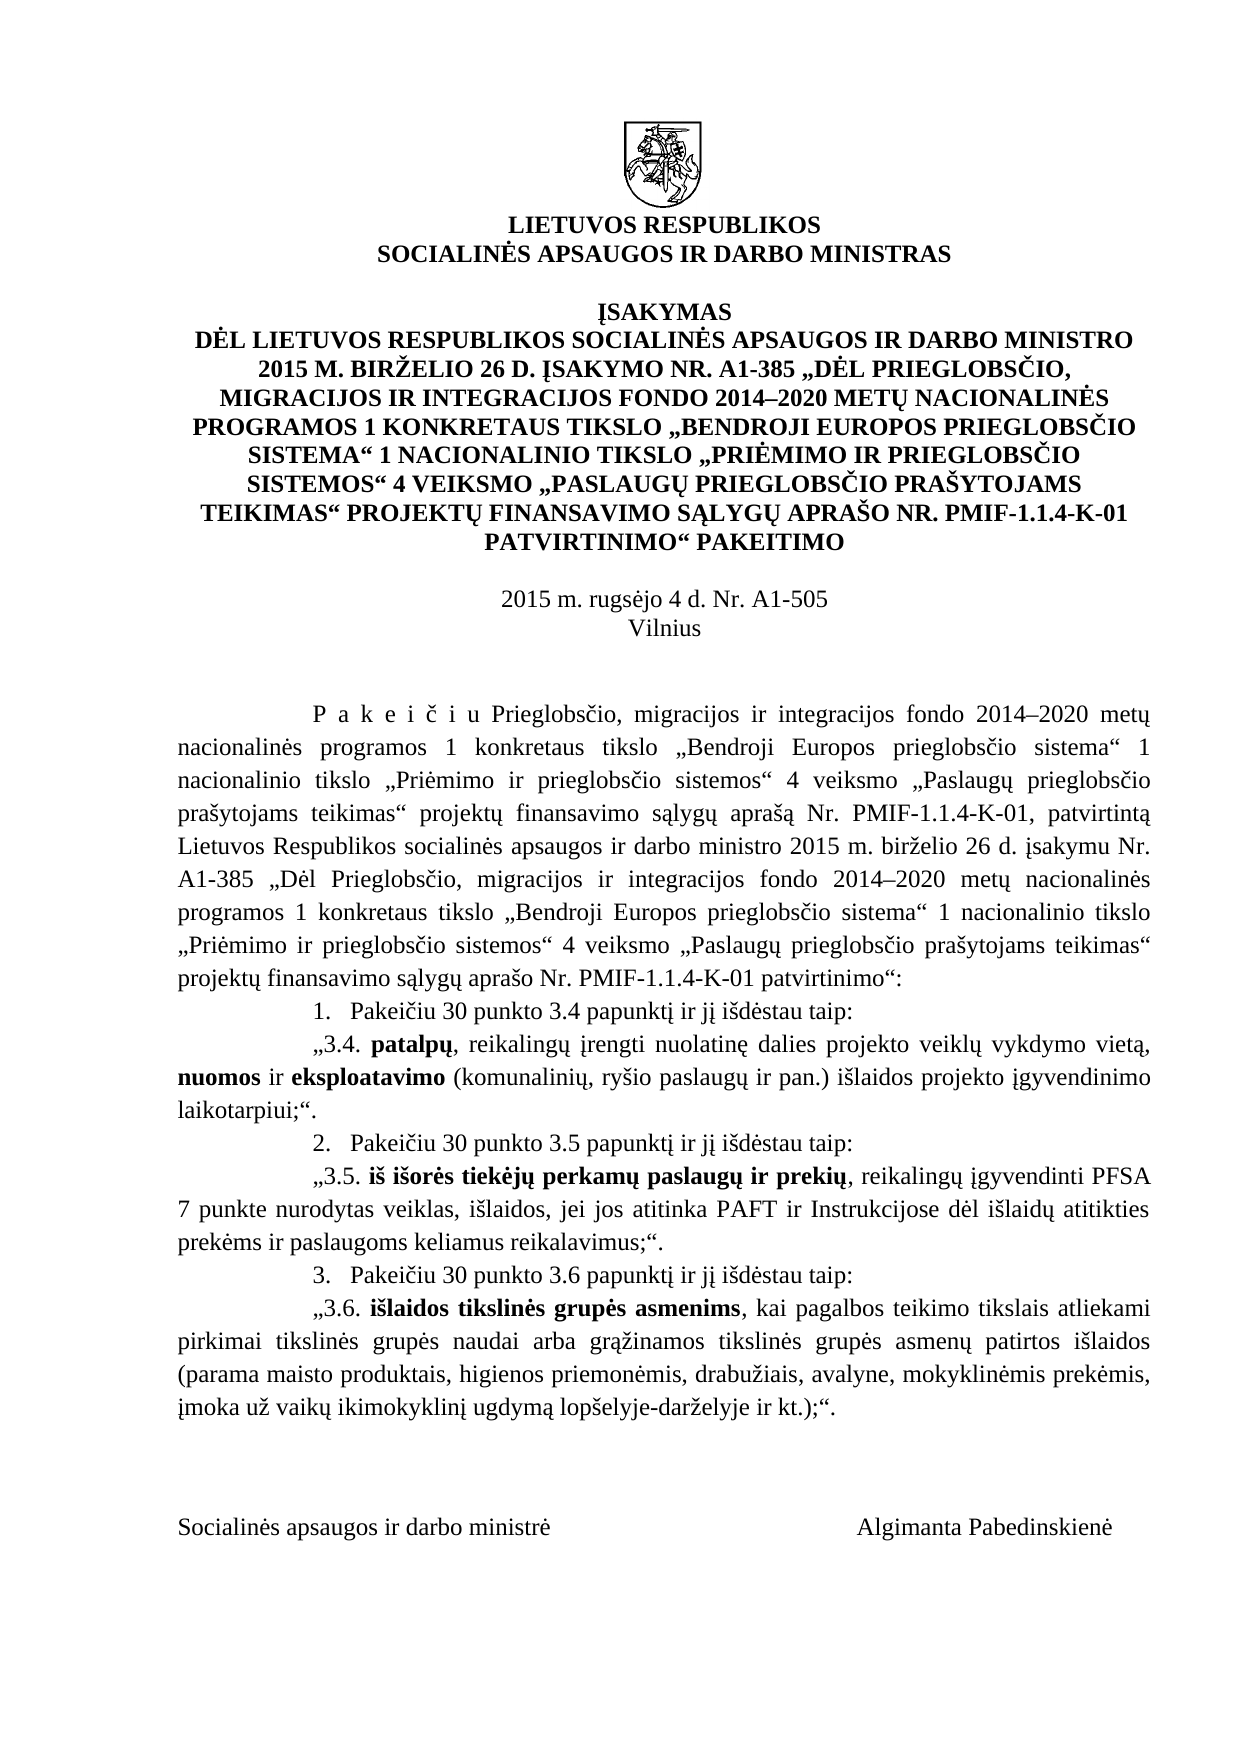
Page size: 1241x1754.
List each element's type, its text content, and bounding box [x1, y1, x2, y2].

text DĖL LIETUVOS RESPUBLIKOS SOCIALINĖS APSAUGOS IR DARBO MINISTRO 2015 M. BIRŽELIO 26 D. ĮSAKYMO NR. A1-385 „DĖL PRIEGLOBSČIO, MIGRACIJOS IR INTEGRACIJOS FONDO 2014–2020 METŲ NACIONALINĖS PROGRAMOS 1 KONKRETAUS TIKSLO „BENDROJI EUROPOS PRIEGLOBSČIO SISTEMA“ 1 NACIONALINIO TIKSLO „PRIĖMIMO IR PRIEGLOBSČIO SISTEMOS“ 4 VEIKSMO „PASLAUGŲ PRIEGLOBSČIO PRAŠYTOJAMS TEIKIMAS“ PROJEKTŲ FINANSAVIMO SĄLYGŲ APRAŠO NR. PMIF-1.1.4-K-01 PATVIRTINIMO“ PAKEITIMO [177, 325, 1152, 555]
text 1. Pakeičiu 30 punkto 3.4 papunktį ir jį išdėstau taip: [312, 996, 1152, 1025]
text Vilnius [177, 613, 1152, 642]
text „3.5. iš išorės tiekėjų perkamų paslaugų ir prekių, reikalingų įgyvendinti PFSA 7 punkte nurodytas veiklas, išlaidos, jei jos atitinka PAFT ir Instrukcijose dėl išlaidų atitikties prekėms ir paslaugoms keliamus reikalavimus;“. [177, 1161, 1152, 1256]
text SOCIALINĖS APSAUGOS IR DARBO MINISTRAS [177, 239, 1152, 268]
text 2015 m. rugsėjo 4 d. Nr. A1-505 [177, 584, 1152, 613]
text 2. Pakeičiu 30 punkto 3.5 papunktį ir jį išdėstau taip: [312, 1128, 1152, 1157]
text ĮSAKYMAS [177, 297, 1152, 325]
text P a k e i č i u Prieglobsčio, migracijos ir integracijos fondo 2014–2020 metų nacionalinės programos 1 konkretaus tikslo „Bendroji Europos prieglobsčio sistema“ 1 nacionalinio tikslo „Priėmimo ir prieglobsčio sistemos“ 4 veiksmo „Paslaugų prieglobsčio prašytojams teikimas“ projektų finansavimo sąlygų aprašą Nr. PMIF-1.1.4-K-01, patvirtintą Lietuvos Respublikos socialinės apsaugos ir darbo ministro 2015 m. birželio 26 d. įsakymu Nr. A1-385 „Dėl Prieglobsčio, migracijos ir integracijos fondo 2014–2020 metų nacionalinės programos 1 konkretaus tikslo „Bendroji Europos prieglobsčio sistema“ 1 nacionalinio tikslo „Priėmimo ir prieglobsčio sistemos“ 4 veiksmo „Paslaugų prieglobsčio prašytojams teikimas“ projektų finansavimo sąlygų aprašo Nr. PMIF-1.1.4-K-01 patvirtinimo“: [177, 699, 1152, 992]
text „3.4. patalpų, reikalingų įrengti nuolatinę dalies projekto veiklų vykdymo vietą, nuomos ir eksploatavimo (komunalinių, ryšio paslaugų ir pan.) išlaidos projekto įgyvendinimo laikotarpiui;“. [177, 1029, 1152, 1124]
text 3. Pakeičiu 30 punkto 3.6 papunktį ir jį išdėstau taip: [312, 1260, 1152, 1289]
text LIETUVOS RESPUBLIKOS [177, 210, 1152, 239]
text „3.6. išlaidos tikslinės grupės asmenims, kai pagalbos teikimo tikslais atliekami pirkimai tikslinės grupės naudai arba grąžinamos tikslinės grupės asmenų patirtos išlaidos (parama maisto produktais, higienos priemonėmis, drabužiais, avalyne, mokyklinėmis prekėmis, įmoka už vaikų ikimokyklinį ugdymą lopšelyje-darželyje ir kt.);“. [177, 1293, 1152, 1421]
text Socialinės apsaugos ir darbo ministrė Algimanta Pabedinskienė [177, 1512, 1152, 1541]
